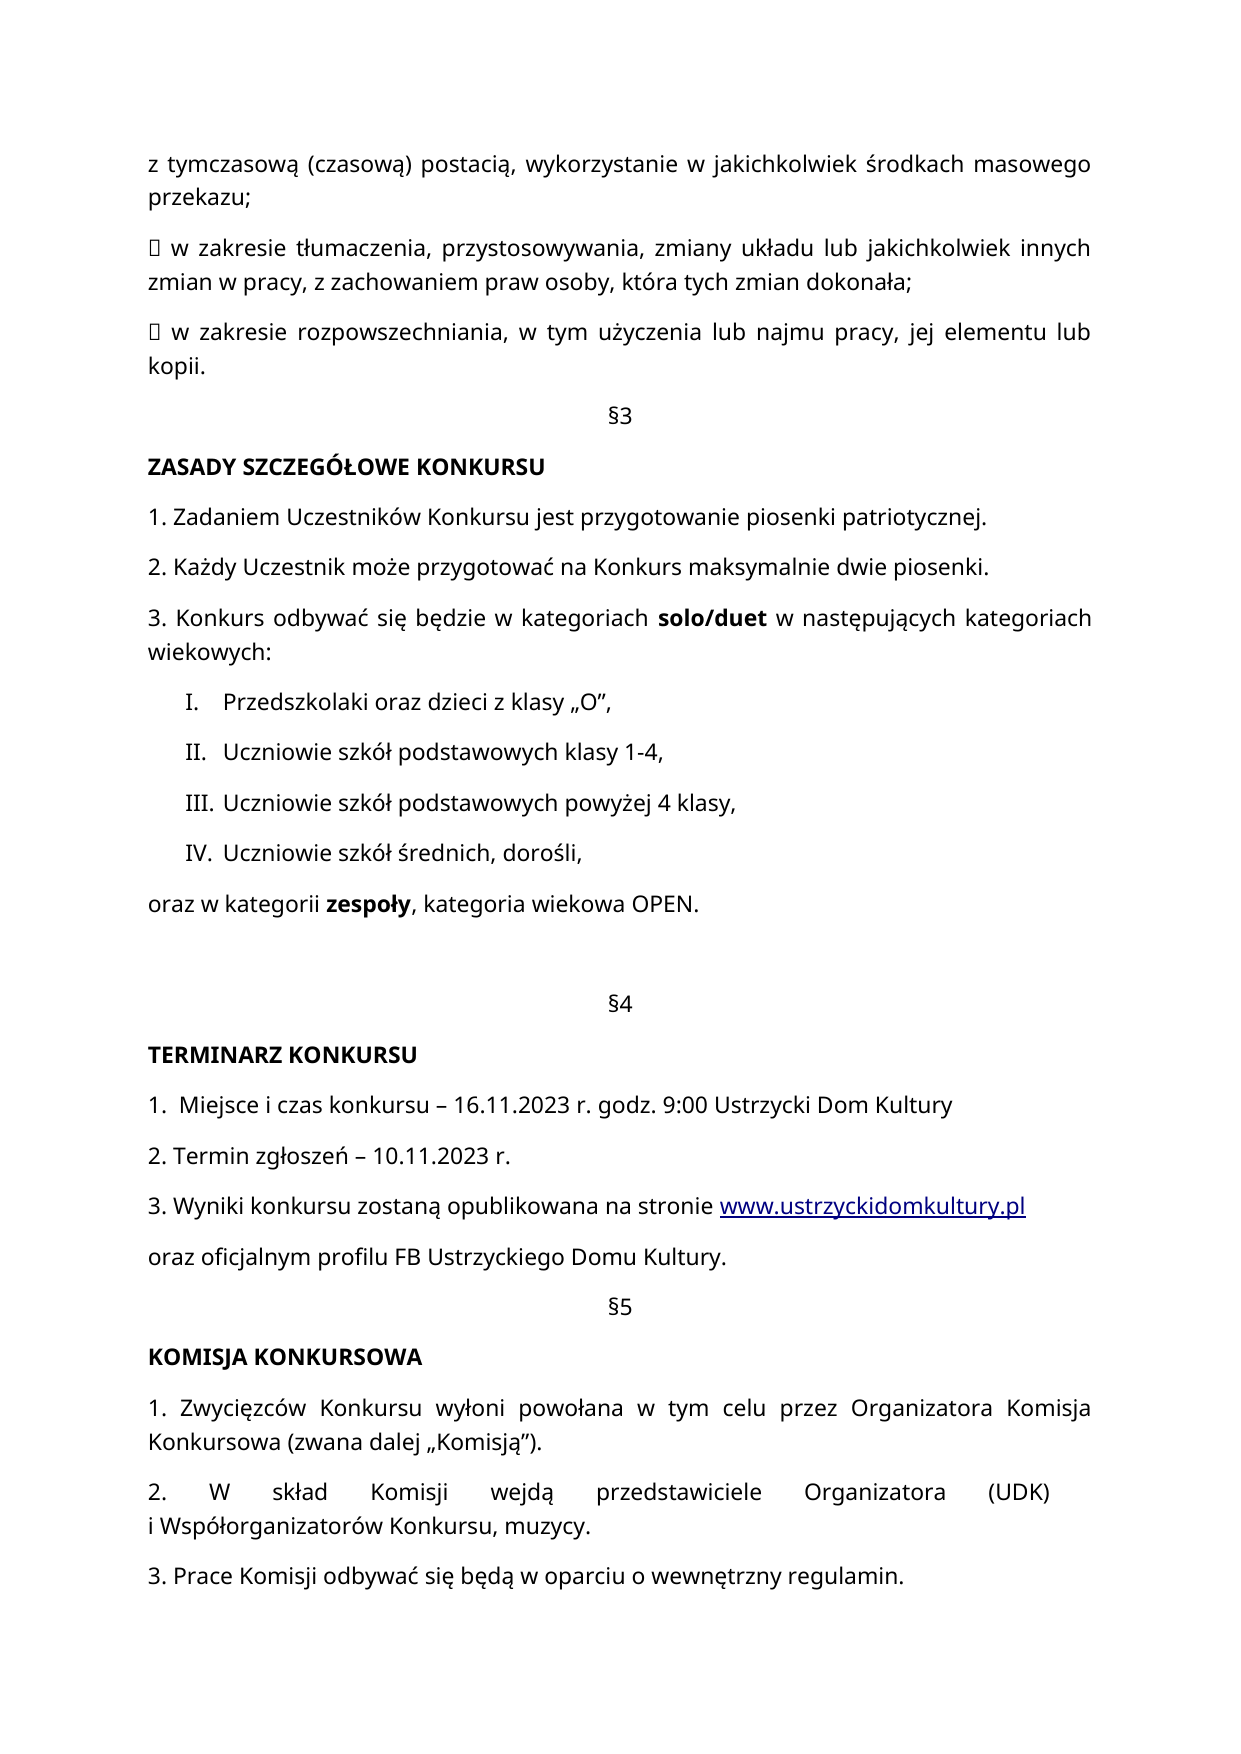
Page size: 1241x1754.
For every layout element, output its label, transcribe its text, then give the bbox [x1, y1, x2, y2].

text 2. W skład Komisji wejdą przedstawiciele Organizatora (UDK) i Współorganizatorów Konkursu, muzycy. [148, 1476, 1093, 1541]
text 2. Termin zgłoszeń – 10.11.2023 r. [148, 1140, 1093, 1171]
text  w zakresie tłumaczenia, przystosowywania, zmiany układu lub jakichkolwiek innych zmian w pracy, z zachowaniem praw osoby, która tych zmian dokonała; [148, 232, 1093, 297]
text 1. Zwycięzców Konkursu wyłoni powołana w tym celu przez Organizatora Komisja Konkursowa (zwana dalej „Komisją”). [148, 1392, 1093, 1457]
text TERMINARZ KONKURSU [148, 1039, 1093, 1070]
list Uczniowie szkół średnich, dorośli, [185, 837, 1093, 868]
text §5 [148, 1291, 1093, 1322]
text 1. Zadaniem Uczestników Konkursu jest przygotowanie piosenki patriotycznej. [148, 501, 1093, 532]
list Przedszkolaki oraz dzieci z klasy „O”, [185, 686, 1093, 717]
text KOMISJA KONKURSOWA [148, 1341, 1093, 1373]
text oraz oficjalnym profilu FB Ustrzyckiego Domu Kultury. [148, 1241, 1093, 1272]
text §3 [148, 400, 1093, 431]
text 2. Każdy Uczestnik może przygotować na Konkurs maksymalnie dwie piosenki. [148, 551, 1093, 583]
text  w zakresie rozpowszechniania, w tym użyczenia lub najmu pracy, jej elementu lub kopii. [148, 316, 1093, 381]
text 3. Wyniki konkursu zostaną opublikowana na stronie www.ustrzyckidomkultury.pl [148, 1190, 1093, 1221]
text §4 [148, 988, 1093, 1020]
list Uczniowie szkół podstawowych klasy 1-4, [185, 736, 1093, 768]
text 3. Prace Komisji odbywać się będą w oparciu o wewnętrzny regulamin. [148, 1560, 1093, 1591]
text ZASADY SZCZEGÓŁOWE KONKURSU [148, 451, 1093, 482]
text z tymczasową (czasową) postacią, wykorzystanie w jakichkolwiek środkach masowego przekazu; [148, 148, 1093, 213]
text 3. Konkurs odbywać się będzie w kategoriach solo/duet w następujących kategoriach wiekowych: [148, 602, 1093, 667]
text oraz w kategorii zespoły, kategoria wiekowa OPEN. [148, 888, 1093, 919]
list Uczniowie szkół podstawowych powyżej 4 klasy, [185, 787, 1093, 818]
text 1. Miejsce i czas konkursu – 16.11.2023 r. godz. 9:00 Ustrzycki Dom Kultury [148, 1089, 1093, 1121]
